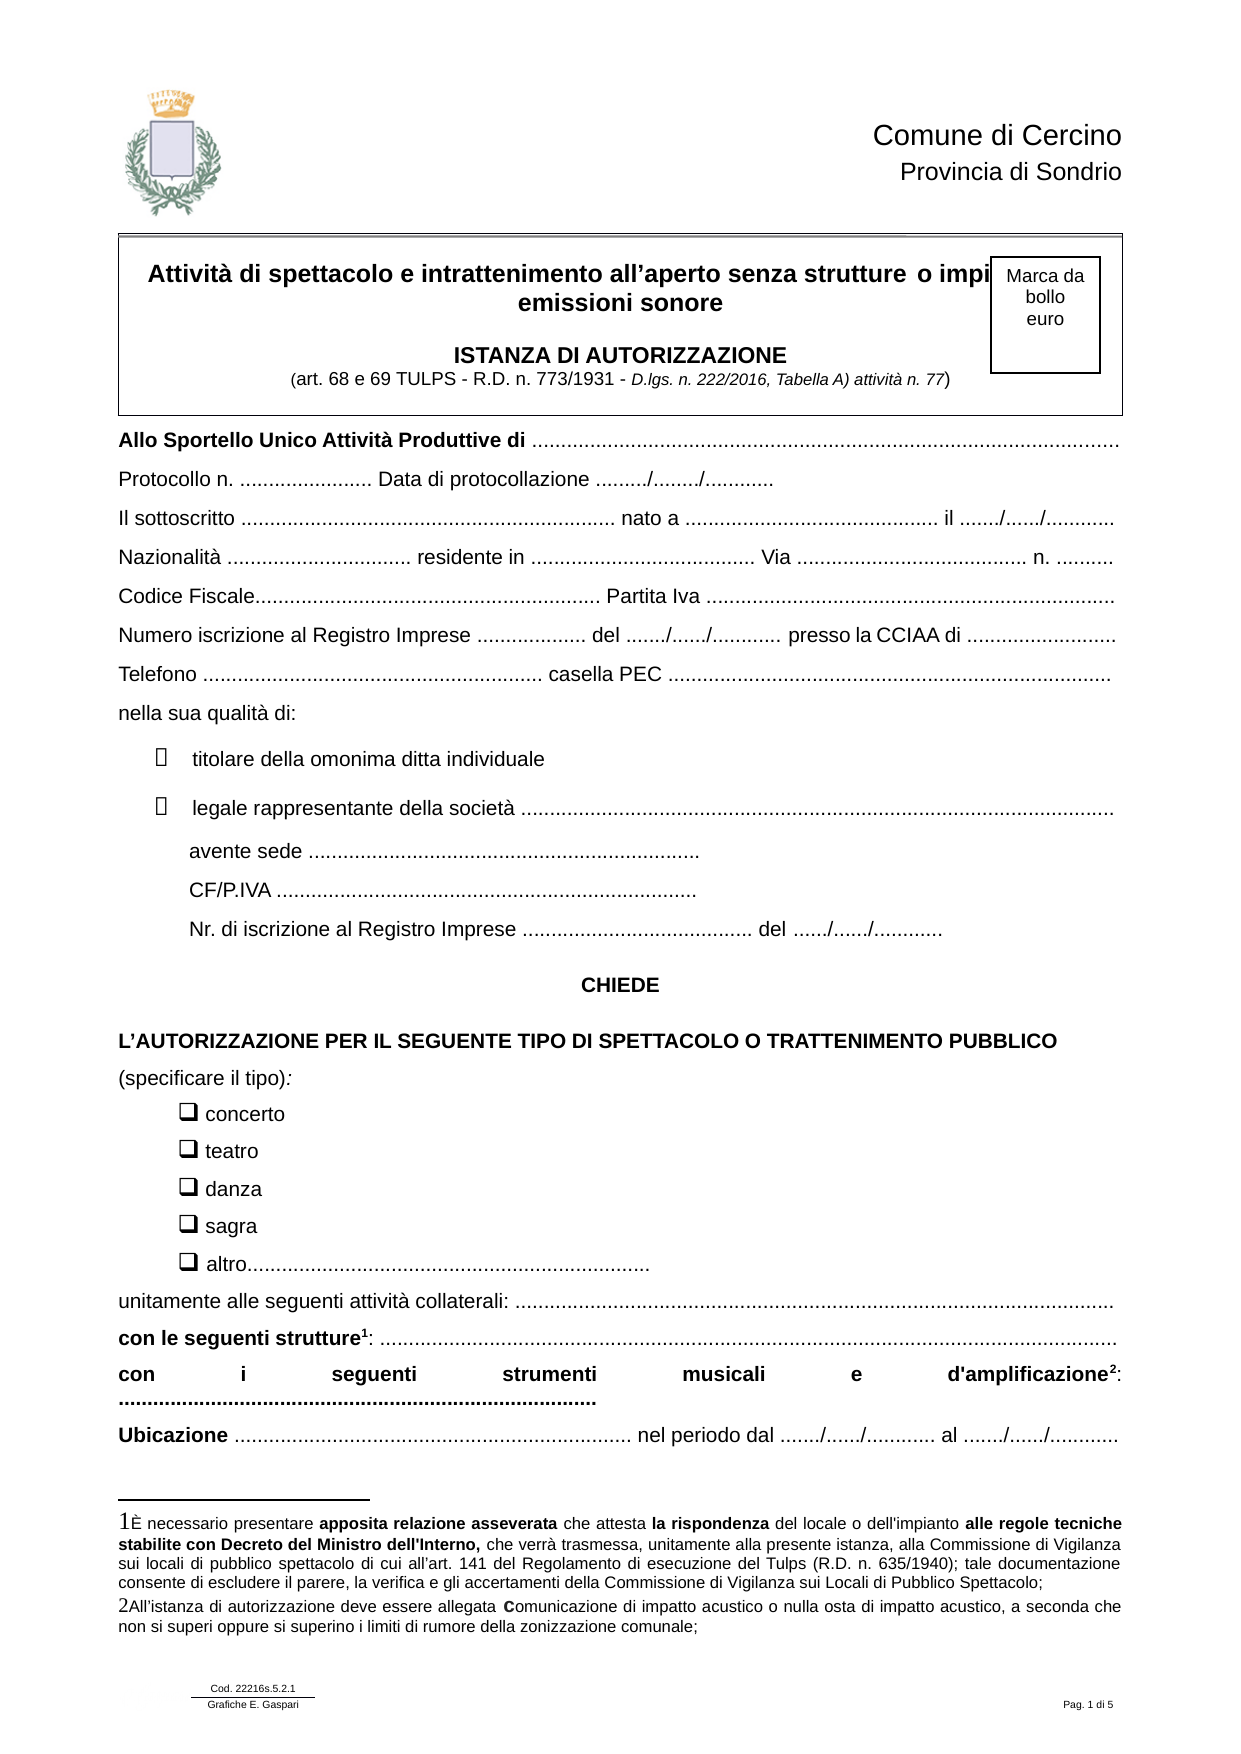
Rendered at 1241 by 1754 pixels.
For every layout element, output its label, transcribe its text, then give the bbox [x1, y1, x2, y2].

text (specificare il tipo): [118, 1065, 1122, 1089]
text  teatro [177, 1139, 1122, 1164]
text unitamente alle seguenti attività collaterali: ........................................................................................................ [118, 1289, 1122, 1313]
text Comune di Cercino [224, 118, 1122, 152]
text Ubicazione ..................................................................... nel periodo dal ......./....../............ al ......./....../............ [118, 1423, 1122, 1447]
text Allo Sportello Unico Attività Produttive di [118, 428, 1122, 452]
picture [122, 87, 224, 219]
text L’AUTORIZZAZIONE PER IL SEGUENTE TIPO DI SPETTACOLO O TRATTENIMENTO PUBBLICO [118, 1029, 1122, 1053]
text con i seguenti strumenti musicali e d'amplificazione: ................................................................................... [118, 1362, 1122, 1410]
text  sagra [177, 1214, 1122, 1239]
text  concerto [177, 1102, 1122, 1127]
text avente sede .................................................................... [189, 839, 1122, 863]
text Protocollo n. ....................... Data di protocollazione ........./......../............ [118, 467, 1122, 491]
table_header Attività di spettacolo e intrattenimento all’aperto senza strutture o impianti, con emissioni sonore ISTANZA DI AUTORIZZAZIONE (art. 68 e 69 TULPS - R.D. n. 773/1931 - D.lgs. n. 222/2016, Tabella A) attività n. 77) [119, 238, 1122, 415]
text  danza [177, 1177, 1122, 1202]
text Il sottoscritto ................................................................. nato a ............................................ il ......./....../............ [118, 506, 1122, 530]
text Provincia di Sondrio [224, 157, 1122, 185]
text CF/P.IVA ......................................................................... [189, 878, 1122, 902]
text Nazionalità ................................ residente in ....................................... Via ........................................ n. .......... [118, 545, 1122, 569]
text con le seguenti strutture: ................................................................................................................................ [118, 1326, 1122, 1350]
text Codice Fiscale............................................................ Partita Iva ....................................................................... [118, 584, 1122, 608]
text nella sua qualità di: [118, 700, 1122, 724]
text  legale rappresentante della società ....................................................................................................... [153, 789, 1122, 823]
text CHIEDE [118, 973, 1122, 997]
text All’istanza di autorizzazione deve essere allegata comunicazione di impatto acustico o nulla osta di impatto acustico, a seconda che non si superi oppure si superino i limiti di rumore della zonizzazione comunale; [118, 1592, 1122, 1636]
text  altro...................................................................... [177, 1252, 1122, 1277]
text Numero iscrizione al Registro Imprese ................... del ......./....../............ presso la CCIAA di .......................... [118, 623, 1122, 647]
text Nr. di iscrizione al Registro Imprese ........................................ del ....../....../............ [189, 917, 1122, 941]
text È necessario presentare apposita relazione asseverata che attesta la rispondenza del locale o dell'impianto alle regole tecniche stabilite con Decreto del Ministro dell'Interno, che verrà trasmessa, unitamente alla presente istanza, alla Commissione di Vigilanza sui locali di pubblico spettacolo di cui all’art. 141 del Regolamento di esecuzione del Tulps (R.D. n. 635/1940); tale documentazione consente di escludere il parere, la verifica e gli accertamenti della Commissione di Vigilanza sui Locali di Pubblico Spettacolo; [118, 1506, 1122, 1592]
text  titolare della omonima ditta individuale [153, 739, 1122, 773]
text Telefono ........................................................... casella PEC ............................................................................. [118, 661, 1122, 685]
